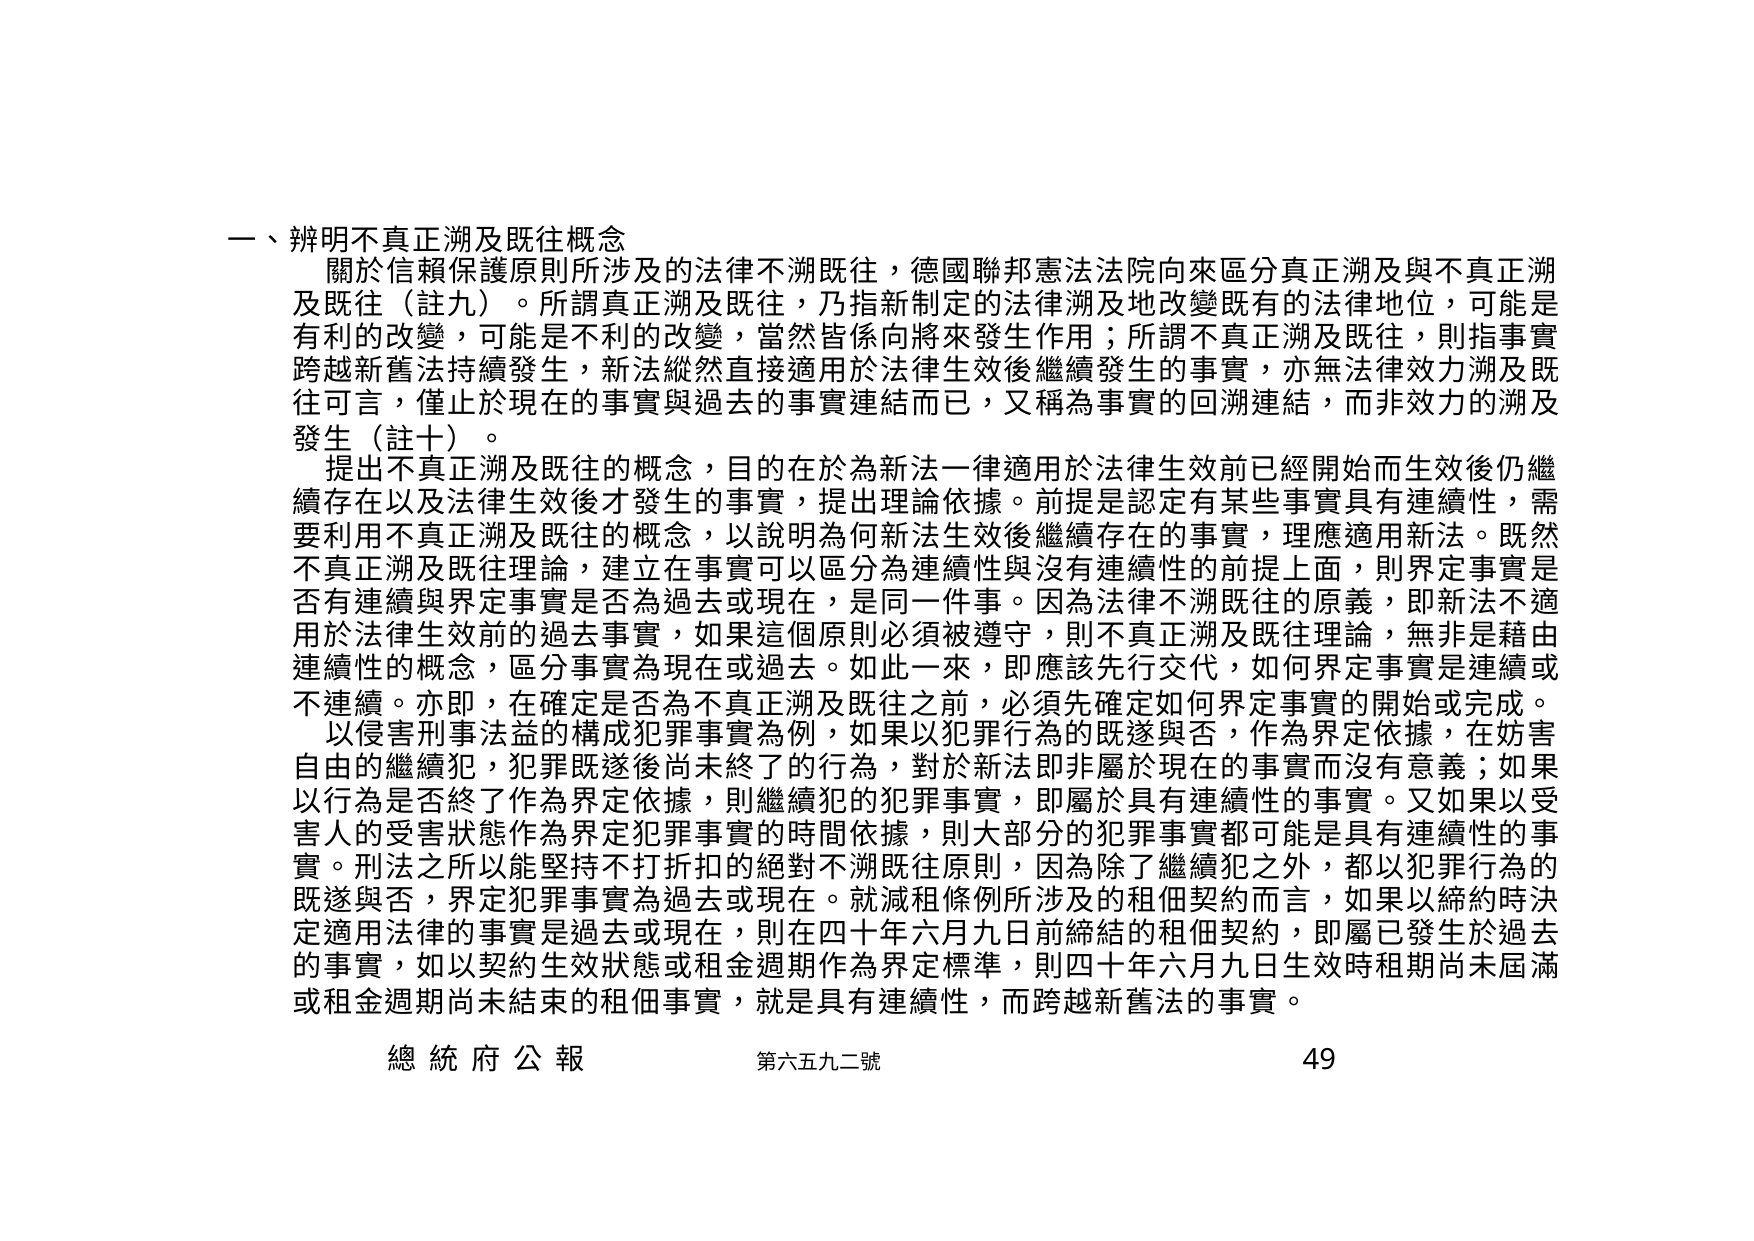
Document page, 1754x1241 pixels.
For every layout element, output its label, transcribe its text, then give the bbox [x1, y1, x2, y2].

text 提出不真正溯及既往的概念，目的在於為新法一律適用於法律生效前已經開始而生效後仍繼續存在以及法律生效後才發生的事實，提出理論依據。前提是認定有某些事實具有連續性，需要利用不真正溯及既往的概念，以說明為何新法生效後繼續存在的事實，理應適用新法。既然不真正溯及既往理論，建立在事實可以區分為連續性與沒有連續性的前提上面，則界定事實是否有連續與界定事實是否為過去或現在，是同一件事。因為法律不溯既往的原義，即新法不適用於法律生效前的過去事實，如果這個原則必須被遵守，則不真正溯及既往理論，無非是藉由連續性的概念，區分事實為現在或過去。如此一來，即應該先行交代，如何界定事實是連續或不連續。亦即，在確定是否為不真正溯及既往之前，必須先確定如何界定事實的開始或完成。 [292, 453, 1559, 718]
text 一、辨明不真正溯及既往概念 [227, 221, 1559, 254]
text 以侵害刑事法益的構成犯罪事實為例，如果以犯罪行為的既遂與否，作為界定依據，在妨害自由的繼續犯，犯罪既遂後尚未終了的行為，對於新法即非屬於現在的事實而沒有意義；如果以行為是否終了作為界定依據，則繼續犯的犯罪事實，即屬於具有連續性的事實。又如果以受害人的受害狀態作為界定犯罪事實的時間依據，則大部分的犯罪事實都可能是具有連續性的事實。刑法之所以能堅持不打折扣的絕對不溯既往原則，因為除了繼續犯之外，都以犯罪行為的既遂與否，界定犯罪事實為過去或現在。就減租條例所涉及的租佃契約而言，如果以締約時決定適用法律的事實是過去或現在，則在四十年六月九日前締結的租佃契約，即屬已發生於過去的事實，如以契約生效狀態或租金週期作為界定標準，則四十年六月九日生效時租期尚未屆滿或租金週期尚未結束的租佃事實，就是具有連續性，而跨越新舊法的事實。 [292, 718, 1559, 1016]
text 關於信賴保護原則所涉及的法律不溯既往，德國聯邦憲法法院向來區分真正溯及與不真正溯及既往（註九）。所謂真正溯及既往，乃指新制定的法律溯及地改變既有的法律地位，可能是有利的改變，可能是不利的改變，當然皆係向將來發生作用；所謂不真正溯及既往，則指事實跨越新舊法持續發生，新法縱然直接適用於法律生效後繼續發生的事實，亦無法律效力溯及既往可言，僅止於現在的事實與過去的事實連結而已，又稱為事實的回溯連結，而非效力的溯及發生（註十）。 [292, 254, 1559, 453]
